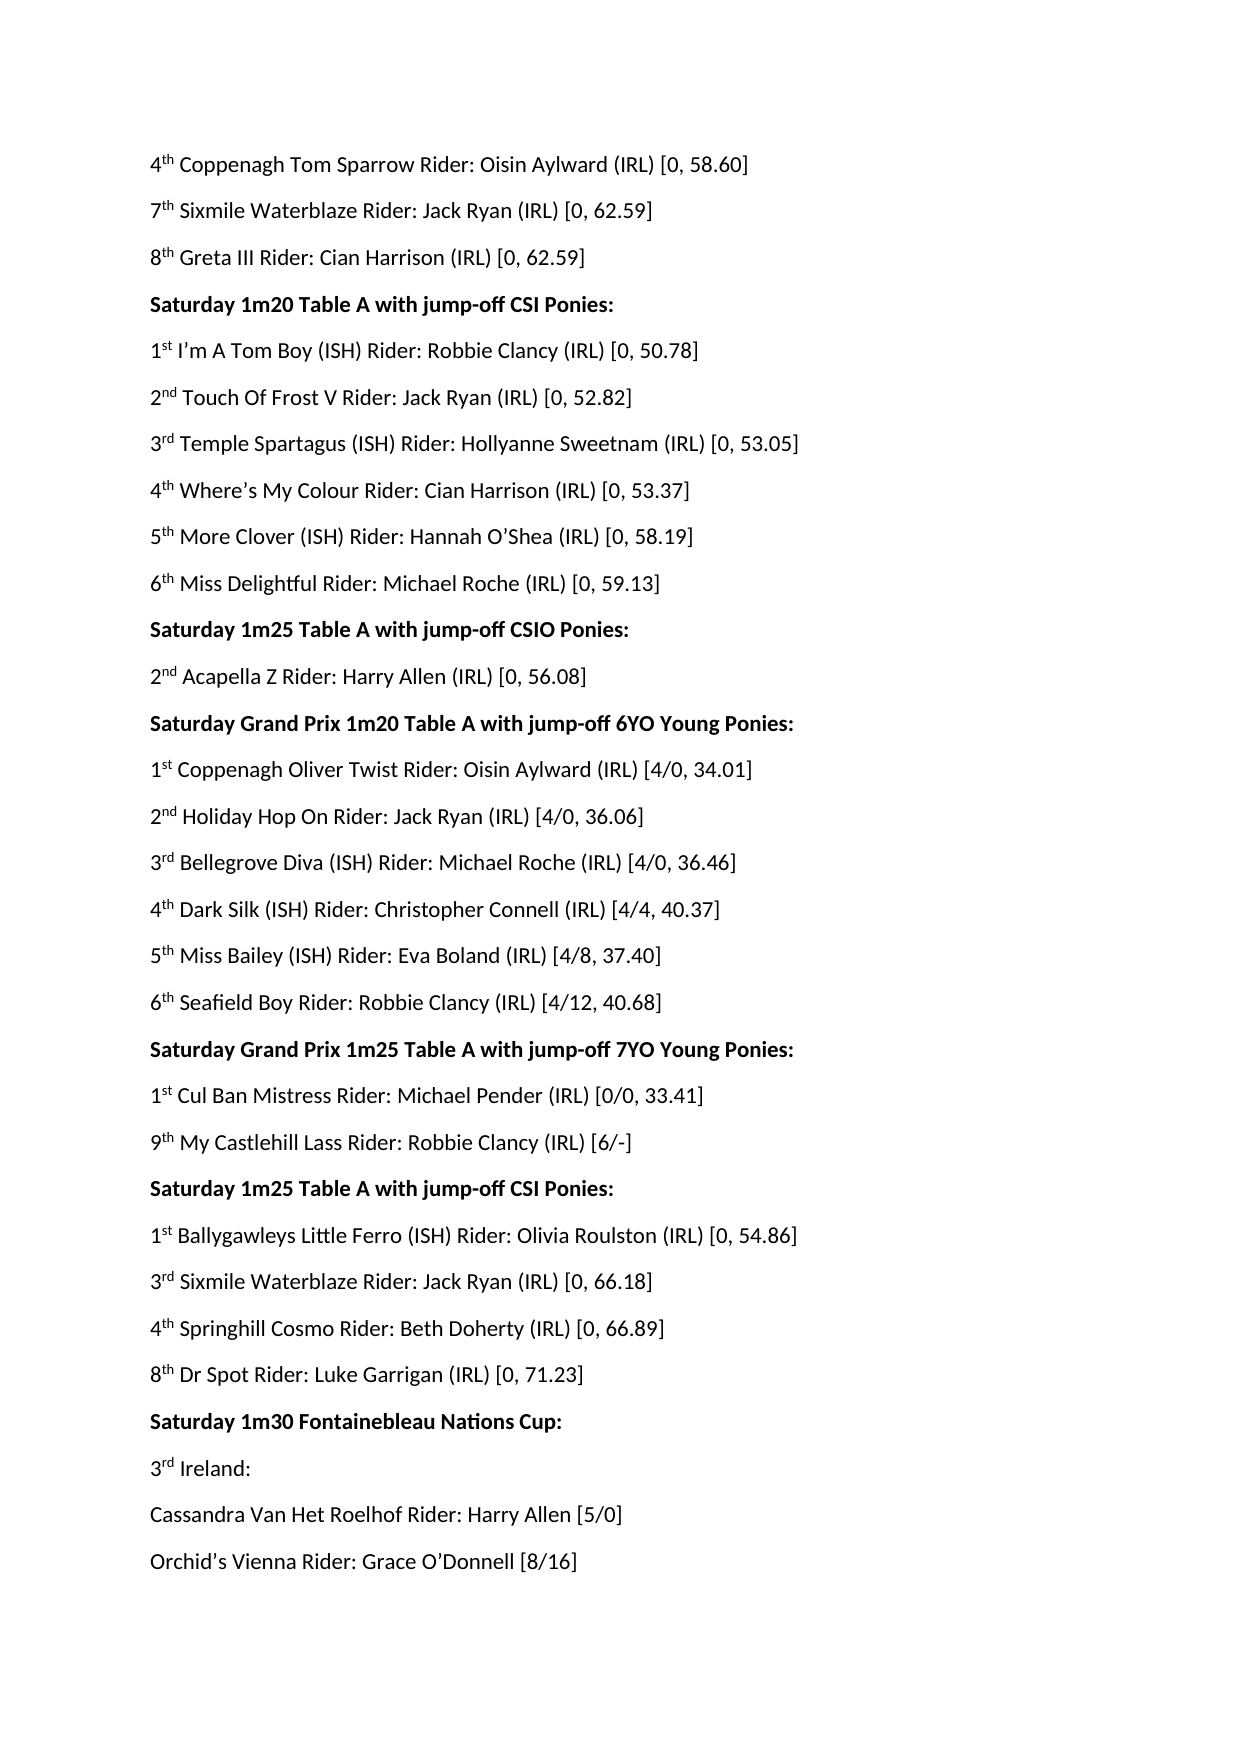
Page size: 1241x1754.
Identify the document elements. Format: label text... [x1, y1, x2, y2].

text 3rd Temple Spartagus (ISH) Rider: Hollyanne Sweetnam (IRL) [0, 53.05] [150, 429, 1090, 457]
text 5th Miss Bailey (ISH) Rider: Eva Boland (IRL) [4/8, 37.40] [150, 942, 1090, 969]
text 5th More Clover (ISH) Rider: Hannah O’Shea (IRL) [0, 58.19] [150, 522, 1090, 551]
text 4th Coppenagh Tom Sparrow Rider: Oisin Aylward (IRL) [0, 58.60] [150, 150, 1090, 178]
text Orchid’s Vienna Rider: Grace O’Donnell [8/16] [150, 1547, 1090, 1575]
text 8th Dr Spot Rider: Luke Garrigan (IRL) [0, 71.23] [150, 1361, 1090, 1389]
text Saturday 1m25 Table A with jump-off CSIO Ponies: [150, 616, 1090, 644]
text 7th Sixmile Waterblaze Rider: Jack Ryan (IRL) [0, 62.59] [150, 197, 1090, 224]
text 3rd Bellegrove Diva (ISH) Rider: Michael Roche (IRL) [4/0, 36.46] [150, 848, 1090, 876]
text Cassandra Van Het Roelhof Rider: Harry Allen [5/0] [150, 1500, 1090, 1528]
text 1st Ballygawleys Little Ferro (ISH) Rider: Olivia Roulston (IRL) [0, 54.86] [150, 1221, 1090, 1249]
text 1st Cul Ban Mistress Rider: Michael Pender (IRL) [0/0, 33.41] [150, 1081, 1090, 1109]
text 8th Greta III Rider: Cian Harrison (IRL) [0, 62.59] [150, 243, 1090, 271]
text Saturday 1m30 Fontainebleau Nations Cup: [150, 1407, 1090, 1435]
text 2nd Holiday Hop On Rider: Jack Ryan (IRL) [4/0, 36.06] [150, 802, 1090, 830]
text Saturday Grand Prix 1m20 Table A with jump-off 6YO Young Ponies: [150, 709, 1090, 737]
text 1st Coppenagh Oliver Twist Rider: Oisin Aylward (IRL) [4/0, 34.01] [150, 755, 1090, 783]
text Saturday 1m20 Table A with jump-off CSI Ponies: [150, 290, 1090, 318]
text 9th My Castlehill Lass Rider: Robbie Clancy (IRL) [6/-] [150, 1128, 1090, 1156]
text 6th Seafield Boy Rider: Robbie Clancy (IRL) [4/12, 40.68] [150, 988, 1090, 1016]
text 4th Dark Silk (ISH) Rider: Christopher Connell (IRL) [4/4, 40.37] [150, 895, 1090, 923]
text 1st I’m A Tom Boy (ISH) Rider: Robbie Clancy (IRL) [0, 50.78] [150, 336, 1090, 364]
text 3rd Ireland: [150, 1454, 1090, 1482]
text 2nd Acapella Z Rider: Harry Allen (IRL) [0, 56.08] [150, 662, 1090, 690]
text 6th Miss Delightful Rider: Michael Roche (IRL) [0, 59.13] [150, 569, 1090, 597]
text Saturday 1m25 Table A with jump-off CSI Ponies: [150, 1174, 1090, 1202]
text 4th Where’s My Colour Rider: Cian Harrison (IRL) [0, 53.37] [150, 476, 1090, 504]
text 4th Springhill Cosmo Rider: Beth Doherty (IRL) [0, 66.89] [150, 1314, 1090, 1342]
text 3rd Sixmile Waterblaze Rider: Jack Ryan (IRL) [0, 66.18] [150, 1267, 1090, 1296]
text Saturday Grand Prix 1m25 Table A with jump-off 7YO Young Ponies: [150, 1035, 1090, 1063]
text 2nd Touch Of Frost V Rider: Jack Ryan (IRL) [0, 52.82] [150, 383, 1090, 411]
